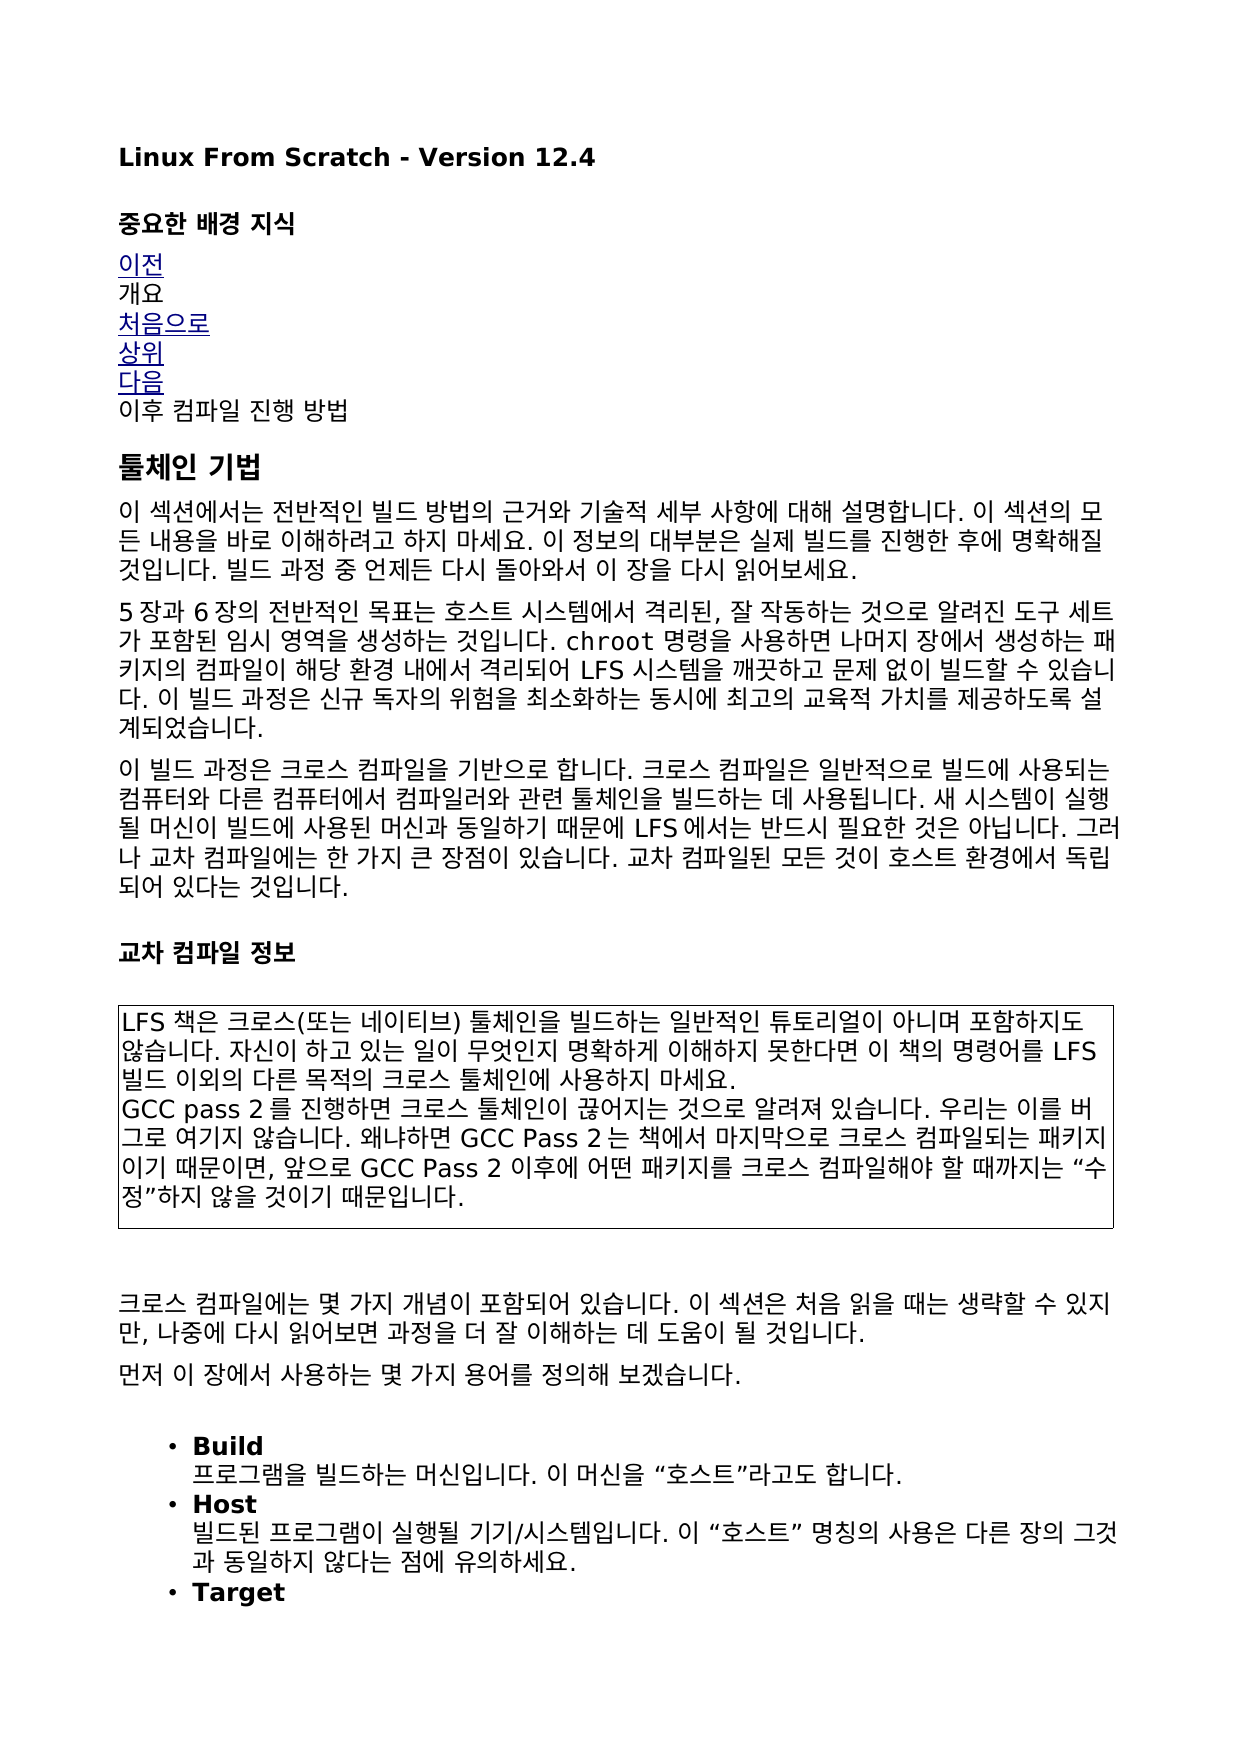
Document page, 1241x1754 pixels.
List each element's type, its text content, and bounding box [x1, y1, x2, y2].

subtitle 툴체인 기법 [118, 451, 1122, 485]
list Host 빌드된 프로그램이 실행될 기기/시스템입니다. 이 “호스트” 명칭의 사용은 다른 장의 그것과 동일하지 않다는 점에 유의하세요. [177, 1490, 1122, 1578]
list Target [177, 1578, 1122, 1607]
subtitle Linux From Scratch - Version 12.4 [118, 143, 1122, 172]
text 크로스 컴파일에는 몇 가지 개념이 포함되어 있습니다. 이 섹션은 처음 읽을 때는 생략할 수 있지만, 나중에 다시 읽어보면 과정을 더 잘 이해하는 데 도움이 될 것입니다. [118, 1290, 1122, 1348]
text 이전 개요 [118, 251, 1122, 310]
text 이 섹션에서는 전반적인 빌드 방법의 근거와 기술적 세부 사항에 대해 설명합니다. 이 섹션의 모든 내용을 바로 이해하려고 하지 마세요. 이 정보의 대부분은 실제 빌드를 진행한 후에 명확해질 것입니다. 빌드 과정 중 언제든 다시 돌아와서 이 장을 다시 읽어보세요. [118, 498, 1122, 585]
text 먼저 이 장에서 사용하는 몇 가지 용어를 정의해 보겠습니다. [118, 1361, 1122, 1390]
table_header LFS 책은 크로스(또는 네이티브) 툴체인을 빌드하는 일반적인 튜토리얼이 아니며 포함하지도 않습니다. 자신이 하고 있는 일이 무엇인지 명확하게 이해하지 못한다면 이 책의 명령어를 LFS 빌드 이외의 다른 목적의 크로스 툴체인에 사용하지 마세요. GCC pass 2를 진행하면 크로스 툴체인이 끊어지는 것으로 알려져 있습니다. 우리는 이를 버그로 여기지 않습니다. 왜냐하면 GCC Pass 2는 책에서 마지막으로 크로스 컴파일되는 패키지이기 때문이면, 앞으로 GCC Pass 2 이후에 어떤 패키지를 크로스 컴파일해야 할 때까지는 “수정”하지 않을 것이기 때문입니다. [119, 1006, 1113, 1227]
subtitle 중요한 배경 지식 [118, 210, 1122, 239]
text 처음으로 상위 [118, 310, 1122, 368]
list Build 프로그램을 빌드하는 머신입니다. 이 머신을 “호스트”라고도 합니다. [177, 1432, 1122, 1490]
text 이 빌드 과정은 크로스 컴파일을 기반으로 합니다. 크로스 컴파일은 일반적으로 빌드에 사용되는 컴퓨터와 다른 컴퓨터에서 컴파일러와 관련 툴체인을 빌드하는 데 사용됩니다. 새 시스템이 실행될 머신이 빌드에 사용된 머신과 동일하기 때문에 LFS에서는 반드시 필요한 것은 아닙니다. 그러나 교차 컴파일에는 한 가지 큰 장점이 있습니다. 교차 컴파일된 모든 것이 호스트 환경에서 독립되어 있다는 것입니다. [118, 756, 1122, 902]
subtitle 교차 컴파일 정보 [118, 939, 1122, 969]
text 5장과 6장의 전반적인 목표는 호스트 시스템에서 격리된, 잘 작동하는 것으로 알려진 도구 세트가 포함된 임시 영역을 생성하는 것입니다. chroot 명령을 사용하면 나머지 장에서 생성하는 패키지의 컴파일이 해당 환경 내에서 격리되어 LFS 시스템을 깨끗하고 문제 없이 빌드할 수 있습니다. 이 빌드 과정은 신규 독자의 위험을 최소화하는 동시에 최고의 교육적 가치를 제공하도록 설계되었습니다. [118, 598, 1122, 744]
text 다음 이후 컴파일 진행 방법 [118, 368, 1122, 426]
